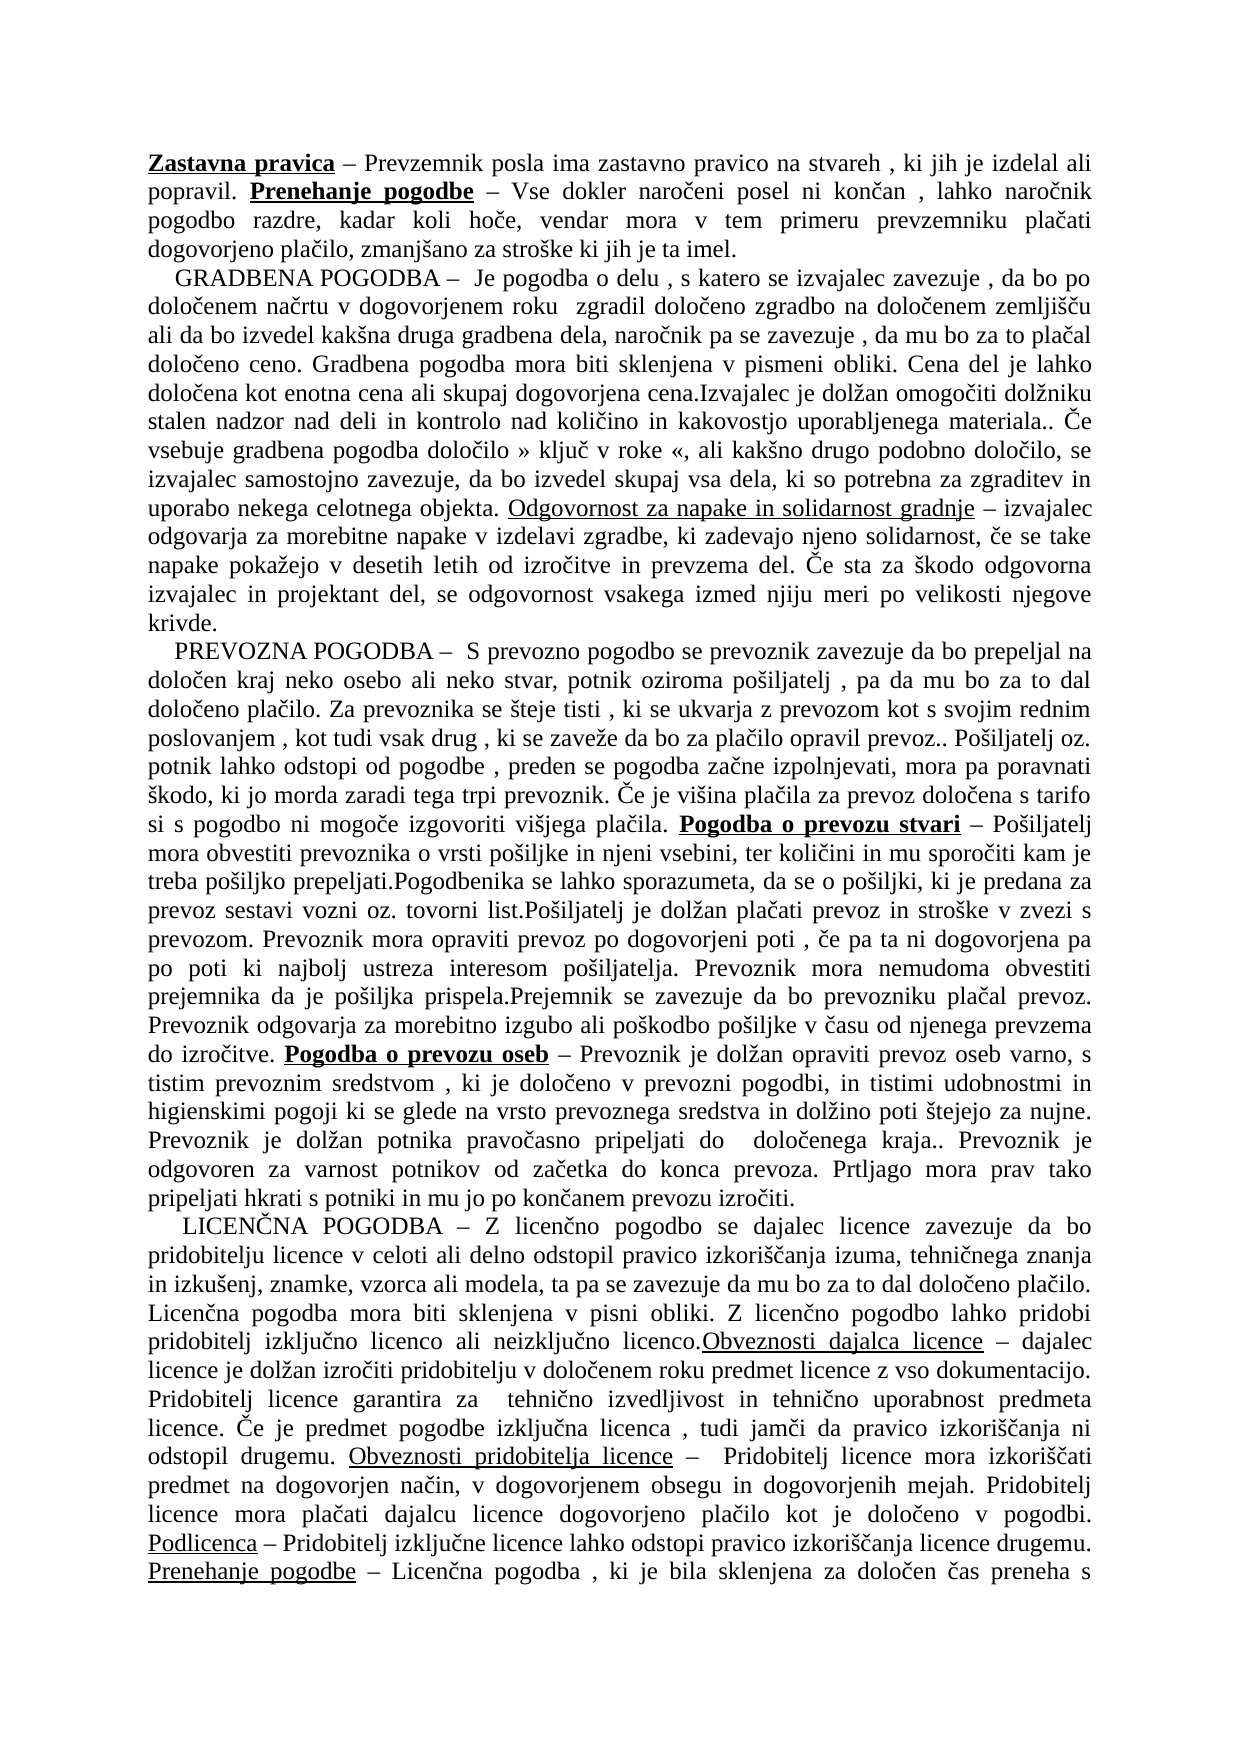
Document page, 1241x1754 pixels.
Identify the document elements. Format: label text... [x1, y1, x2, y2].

text Zastavna pravica – Prevzemnik posla ima zastavno pravico na stvareh , ki jih je izdelal ali popravil. Prenehanje pogodbe – Vse dokler naročeni posel ni končan , lahko naročnik pogodbo razdre, kadar koli hoče, vendar mora v tem primeru prevzemniku plačati dogovorjeno plačilo, zmanjšano za stroške ki jih je ta imel. [148, 148, 1093, 263]
text  LICENČNA POGODBA – Z licenčno pogodbo se dajalec licence zavezuje da bo pridobitelju licence v celoti ali delno odstopil pravico izkoriščanja izuma, tehničnega znanja in izkušenj, znamke, vzorca ali modela, ta pa se zavezuje da mu bo za to dal določeno plačilo. Licenčna pogodba mora biti sklenjena v pisni obliki. Z licenčno pogodbo lahko pridobi pridobitelj izključno licenco ali neizključno licenco.Obveznosti dajalca licence – dajalec licence je dolžan izročiti pridobitelju v določenem roku predmet licence z vso dokumentacijo. Pridobitelj licence garantira za tehnično izvedljivost in tehnično uporabnost predmeta licence. Če je predmet pogodbe izključna licenca , tudi jamči da pravico izkoriščanja ni odstopil drugemu. Obveznosti pridobitelja licence – Pridobitelj licence mora izkoriščati predmet na dogovorjen način, v dogovorjenem obsegu in dogovorjenih mejah. Pridobitelj licence mora plačati dajalcu licence dogovorjeno plačilo kot je določeno v pogodbi. Podlicenca – Pridobitelj izključne licence lahko odstopi pravico izkoriščanja licence drugemu. Prenehanje pogodbe – Licenčna pogodba , ki je bila sklenjena za določen čas preneha s [148, 1211, 1093, 1585]
text  GRADBENA POGODBA – Je pogodba o delu , s katero se izvajalec zavezuje , da bo po določenem načrtu v dogovorjenem roku zgradil določeno zgradbo na določenem zemljišču ali da bo izvedel kakšna druga gradbena dela, naročnik pa se zavezuje , da mu bo za to plačal določeno ceno. Gradbena pogodba mora biti sklenjena v pismeni obliki. Cena del je lahko določena kot enotna cena ali skupaj dogovorjena cena.Izvajalec je dolžan omogočiti dolžniku stalen nadzor nad deli in kontrolo nad količino in kakovostjo uporabljenega materiala.. Če vsebuje gradbena pogodba določilo » ključ v roke «, ali kakšno drugo podobno določilo, se izvajalec samostojno zavezuje, da bo izvedel skupaj vsa dela, ki so potrebna za zgraditev in uporabo nekega celotnega objekta. Odgovornost za napake in solidarnost gradnje – izvajalec odgovarja za morebitne napake v izdelavi zgradbe, ki zadevajo njeno solidarnost, če se take napake pokažejo v desetih letih od izročitve in prevzema del. Če sta za škodo odgovorna izvajalec in projektant del, se odgovornost vsakega izmed njiju meri po velikosti njegove krivde. [148, 263, 1093, 636]
text  PREVOZNA POGODBA – S prevozno pogodbo se prevoznik zavezuje da bo prepeljal na določen kraj neko osebo ali neko stvar, potnik oziroma pošiljatelj , pa da mu bo za to dal določeno plačilo. Za prevoznika se šteje tisti , ki se ukvarja z prevozom kot s svojim rednim poslovanjem , kot tudi vsak drug , ki se zaveže da bo za plačilo opravil prevoz.. Pošiljatelj oz. potnik lahko odstopi od pogodbe , preden se pogodba začne izpolnjevati, mora pa poravnati škodo, ki jo morda zaradi tega trpi prevoznik. Če je višina plačila za prevoz določena s tarifo si s pogodbo ni mogoče izgovoriti višjega plačila. Pogodba o prevozu stvari – Pošiljatelj mora obvestiti prevoznika o vrsti pošiljke in njeni vsebini, ter količini in mu sporočiti kam je treba pošiljko prepeljati.Pogodbenika se lahko sporazumeta, da se o pošiljki, ki je predana za prevoz sestavi vozni oz. tovorni list.Pošiljatelj je dolžan plačati prevoz in stroške v zvezi s prevozom. Prevoznik mora opraviti prevoz po dogovorjeni poti , če pa ta ni dogovorjena pa po poti ki najbolj ustreza interesom pošiljatelja. Prevoznik mora nemudoma obvestiti prejemnika da je pošiljka prispela.Prejemnik se zavezuje da bo prevozniku plačal prevoz. Prevoznik odgovarja za morebitno izgubo ali poškodbo pošiljke v času od njenega prevzema do izročitve. Pogodba o prevozu oseb – Prevoznik je dolžan opraviti prevoz oseb varno, s tistim prevoznim sredstvom , ki je določeno v prevozni pogodbi, in tistimi udobnostmi in higienskimi pogoji ki se glede na vrsto prevoznega sredstva in dolžino poti štejejo za nujne. Prevoznik je dolžan potnika pravočasno pripeljati do določenega kraja.. Prevoznik je odgovoren za varnost potnikov od začetka do konca prevoza. Prtljago mora prav tako pripeljati hkrati s potniki in mu jo po končanem prevozu izročiti. [148, 636, 1093, 1211]
